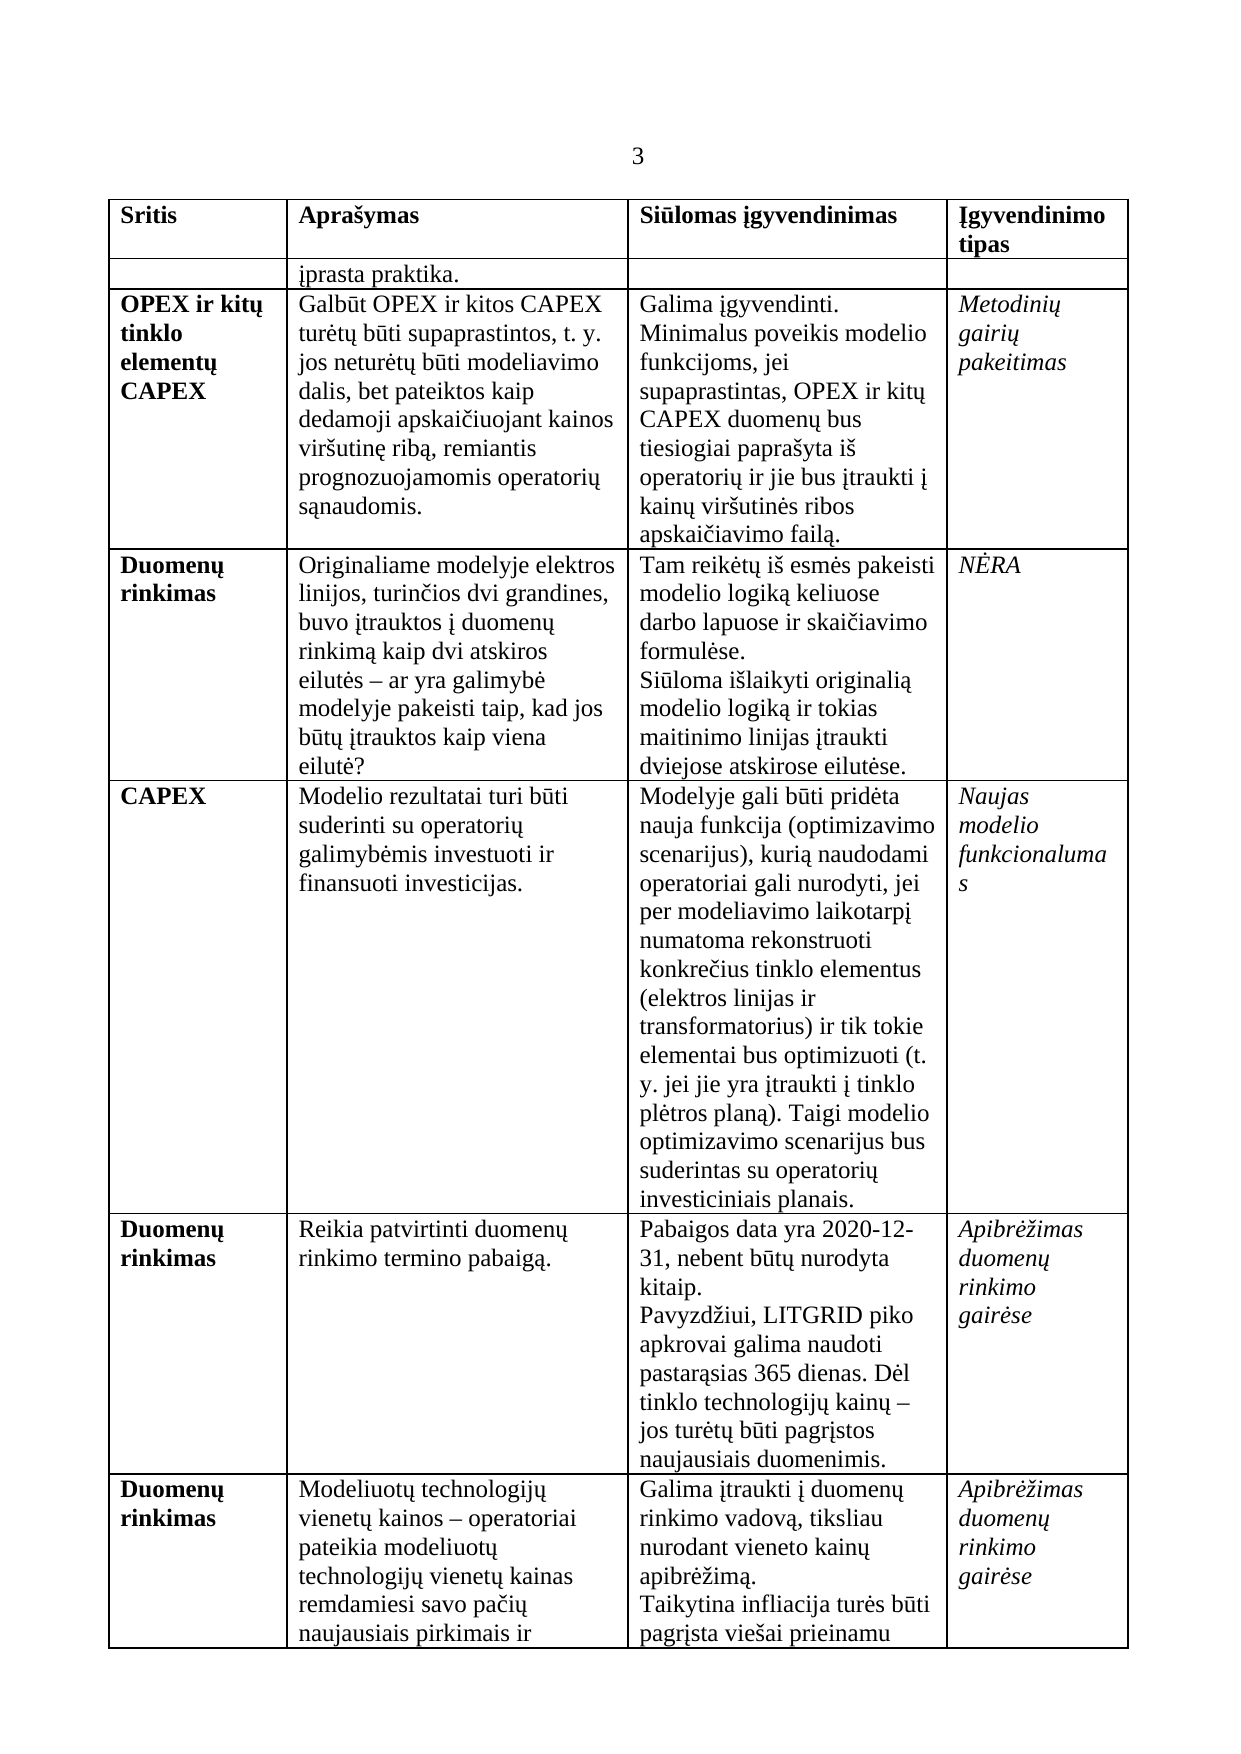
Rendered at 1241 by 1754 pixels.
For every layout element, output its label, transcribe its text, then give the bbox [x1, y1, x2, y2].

table_cell [629, 259, 946, 288]
table_cell Galbūt OPEX ir kitos CAPEX turėtų būti supaprastintos, t. y. jos neturėtų būti modeliavimo dalis, bet pateiktos kaip dedamoji apskaičiuojant kainos viršutinę ribą, remiantis prognozuojamomis operatorių sąnaudomis. [288, 290, 627, 548]
table_header Sritis [110, 200, 286, 258]
table_cell Modelyje gali būti pridėta nauja funkcija (optimizavimo scenarijus), kurią naudodami operatoriai gali nurodyti, jei per modeliavimo laikotarpį numatoma rekonstruoti konkrečius tinklo elementus (elektros linijas ir transformatorius) ir tik tokie elementai bus optimizuoti (t. y. jei jie yra įtraukti į tinklo plėtros planą). Taigi modelio optimizavimo scenarijus bus suderintas su operatorių investiciniais planais. [629, 781, 946, 1213]
table_cell įprasta praktika. [288, 259, 627, 288]
table_cell Galima įgyvendinti. Minimalus poveikis modelio funkcijoms, jei supaprastintas, OPEX ir kitų CAPEX duomenų bus tiesiogiai paprašyta iš operatorių ir jie bus įtraukti į kainų viršutinės ribos apskaičiavimo failą. [629, 290, 946, 548]
table_cell Metodinių gairių pakeitimas [948, 290, 1127, 548]
table_cell Reikia patvirtinti duomenų rinkimo termino pabaigą. [288, 1214, 627, 1473]
table_cell Apibrėžimas duomenų rinkimo gairėse [948, 1475, 1127, 1647]
table_cell Galima įtraukti į duomenų rinkimo vadovą, tiksliau nurodant vieneto kainų apibrėžimą. Taikytina infliacija turės būti pagrįsta viešai prieinamu [629, 1475, 946, 1647]
table_cell [110, 259, 286, 288]
table_header Siūlomas įgyvendinimas [629, 200, 946, 258]
table_cell Originaliame modelyje elektros linijos, turinčios dvi grandines, buvo įtrauktos į duomenų rinkimą kaip dvi atskiros eilutės ‒ ar yra galimybė modelyje pakeisti taip, kad jos būtų įtrauktos kaip viena eilutė? [288, 550, 627, 780]
table_cell [948, 259, 1127, 288]
table_header Aprašymas [288, 200, 627, 258]
table_cell Modeliuotų technologijų vienetų kainos ‒ operatoriai pateikia modeliuotų technologijų vienetų kainas remdamiesi savo pačių naujausiais pirkimais ir [288, 1475, 627, 1647]
table_cell Modelio rezultatai turi būti suderinti su operatorių galimybėmis investuoti ir finansuoti investicijas. [288, 781, 627, 1213]
table_cell NĖRA [948, 550, 1127, 780]
table_cell Naujas modelio funkcionalumas [948, 781, 1127, 1213]
table_cell Duomenų rinkimas [110, 1475, 286, 1647]
table_cell Pabaigos data yra 2020-12-31, nebent būtų nurodyta kitaip. Pavyzdžiui, LITGRID piko apkrovai galima naudoti pastarąsias 365 dienas. Dėl tinklo technologijų kainų ‒ jos turėtų būti pagrįstos naujausiais duomenimis. [629, 1214, 946, 1473]
table_cell Tam reikėtų iš esmės pakeisti modelio logiką keliuose darbo lapuose ir skaičiavimo formulėse. Siūloma išlaikyti originalią modelio logiką ir tokias maitinimo linijas įtraukti dviejose atskirose eilutėse. [629, 550, 946, 780]
table_cell Apibrėžimas duomenų rinkimo gairėse [948, 1214, 1127, 1473]
table_cell Duomenų rinkimas [110, 550, 286, 780]
table_cell Duomenų rinkimas [110, 1214, 286, 1473]
table_cell OPEX ir kitų tinklo elementų CAPEX [110, 290, 286, 548]
table_header Įgyvendinimo tipas [948, 200, 1127, 258]
table_cell CAPEX [110, 781, 286, 1213]
